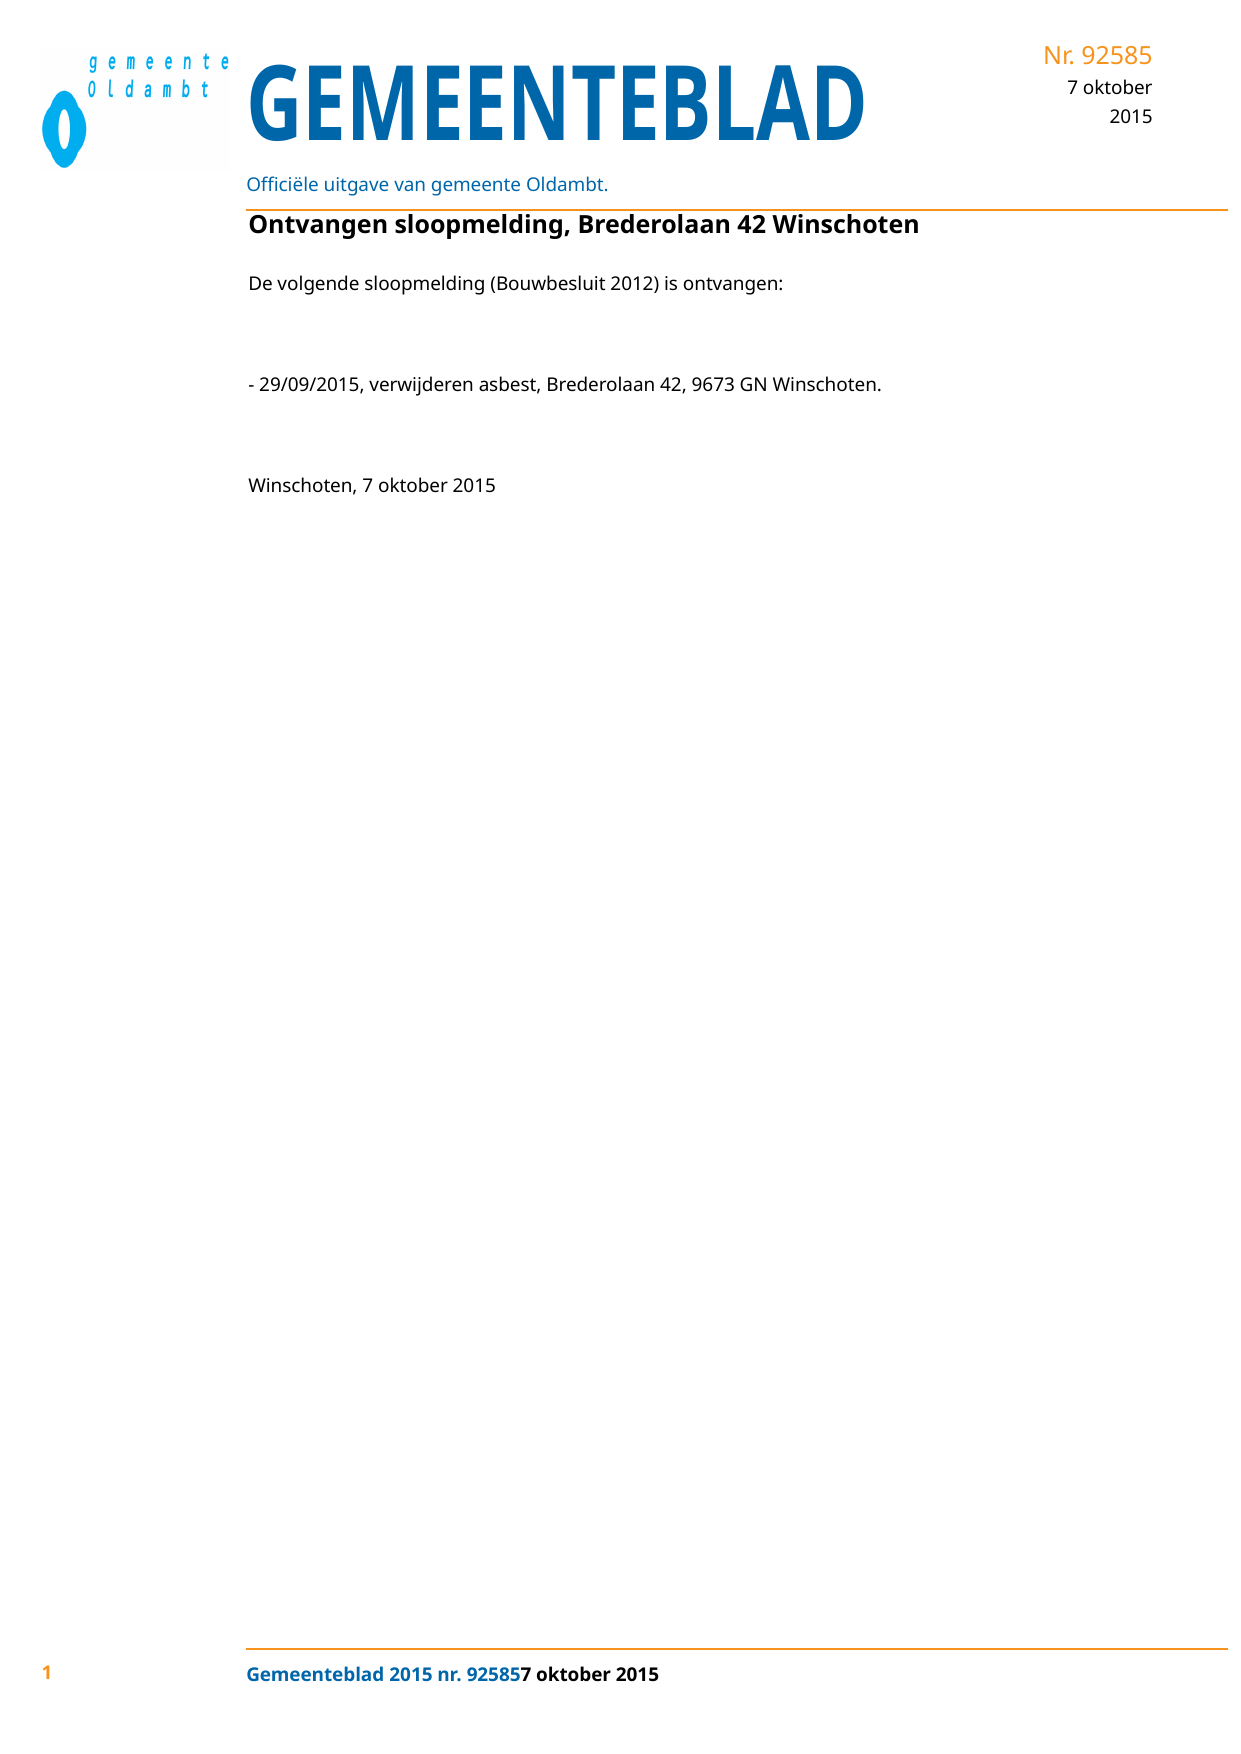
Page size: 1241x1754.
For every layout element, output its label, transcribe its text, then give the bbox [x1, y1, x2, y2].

text Ontvangen sloopmelding, Brederolaan 42 Winschoten [248, 211, 1152, 241]
picture [41, 47, 231, 172]
text De volgende sloopmelding (Bouwbesluit 2012) is ontvangen: [248, 270, 1152, 296]
text - 29/09/2015, verwijderen asbest, Brederolaan 42, 9673 GN Winschoten. [248, 371, 1152, 397]
text Winschoten, 7 oktober 2015 [248, 472, 1152, 498]
